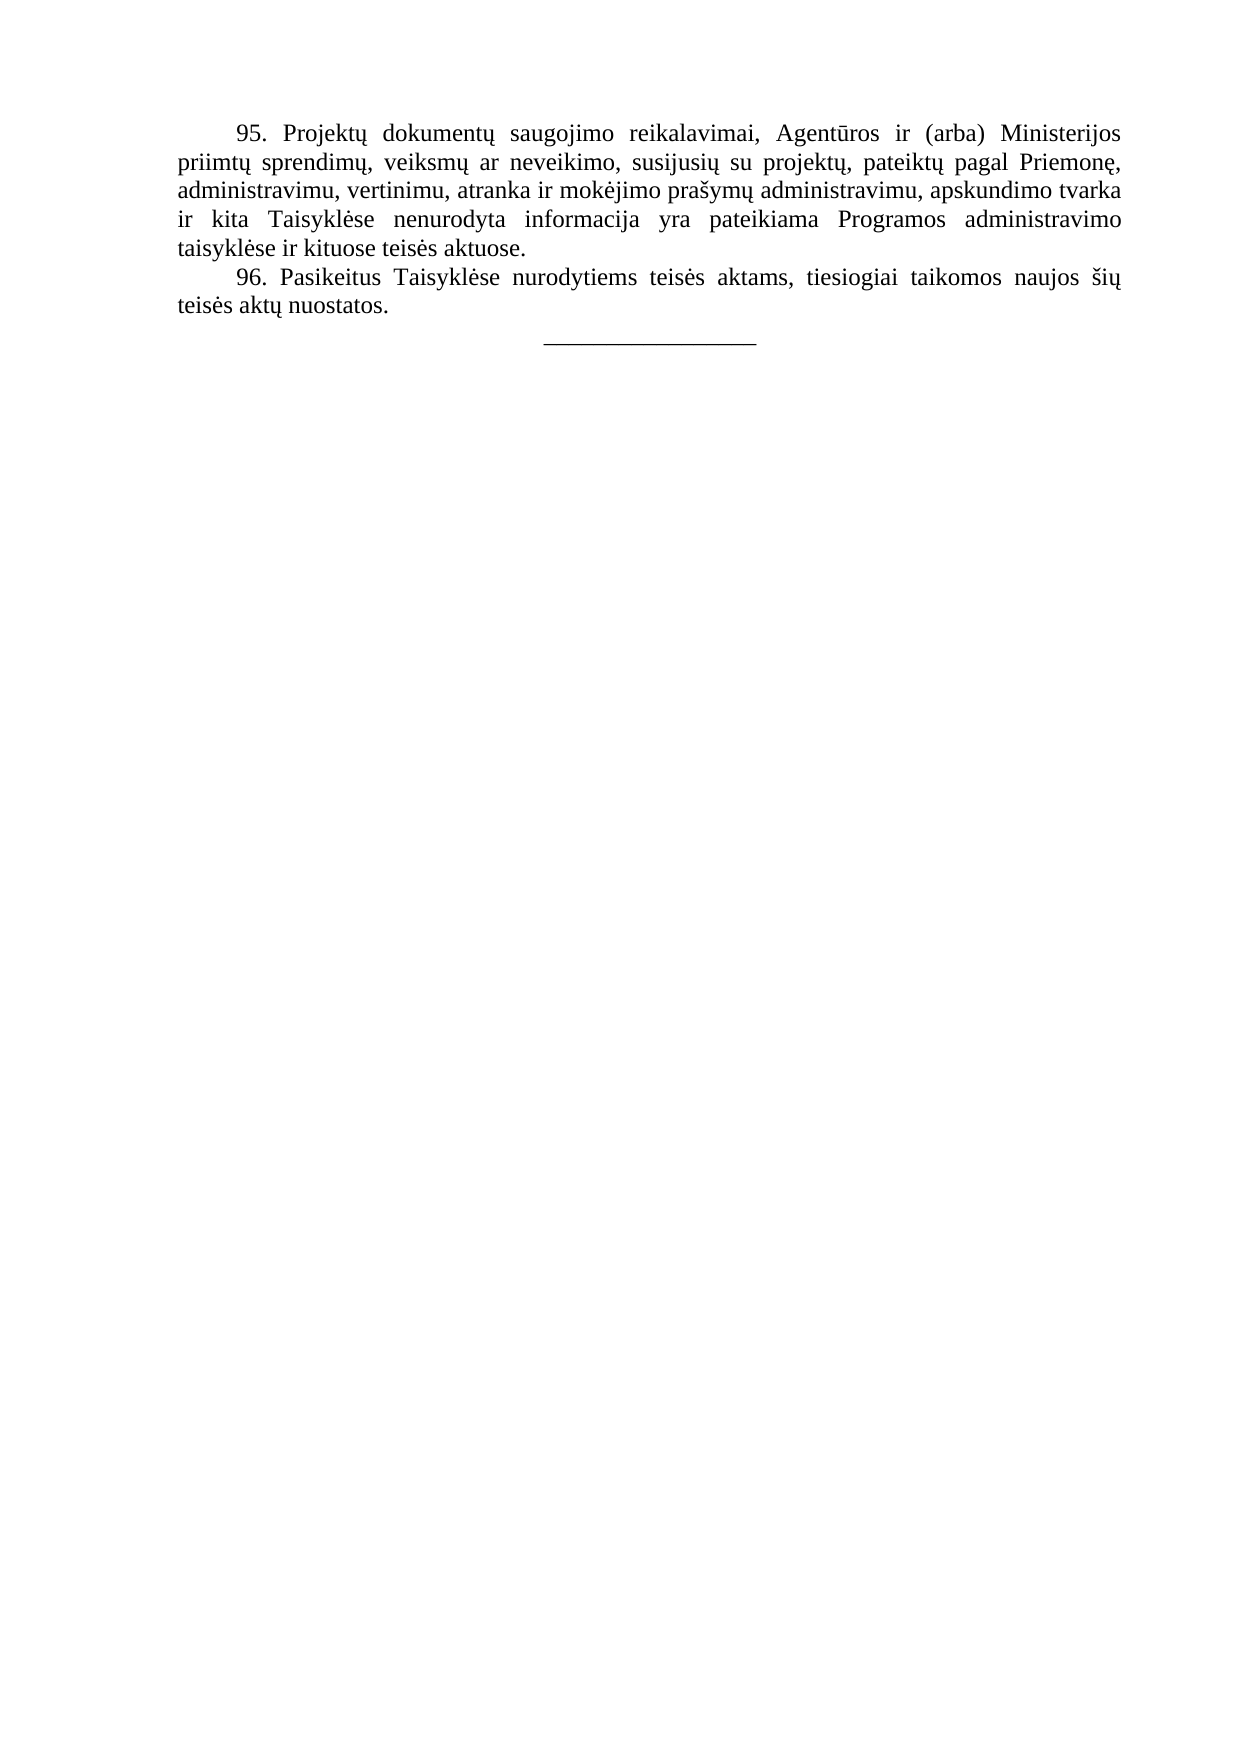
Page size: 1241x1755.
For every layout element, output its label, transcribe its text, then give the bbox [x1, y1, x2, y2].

text 95. Projektų dokumentų saugojimo reikalavimai, Agentūros ir (arba) Ministerijos priimtų sprendimų, veiksmų ar neveikimo, susijusių su projektų, pateiktų pagal Priemonę, administravimu, vertinimu, atranka ir mokėjimo prašymų administravimu, apskundimo tvarka ir kita Taisyklėse nenurodyta informacija yra pateikiama Programos administravimo taisyklėse ir kituose teisės aktuose. [177, 118, 1122, 262]
text 96. Pasikeitus Taisyklėse nurodytiems teisės aktams, tiesiogiai taikomos naujos šių teisės aktų nuostatos. [177, 262, 1122, 319]
text _________________ [177, 319, 1122, 348]
